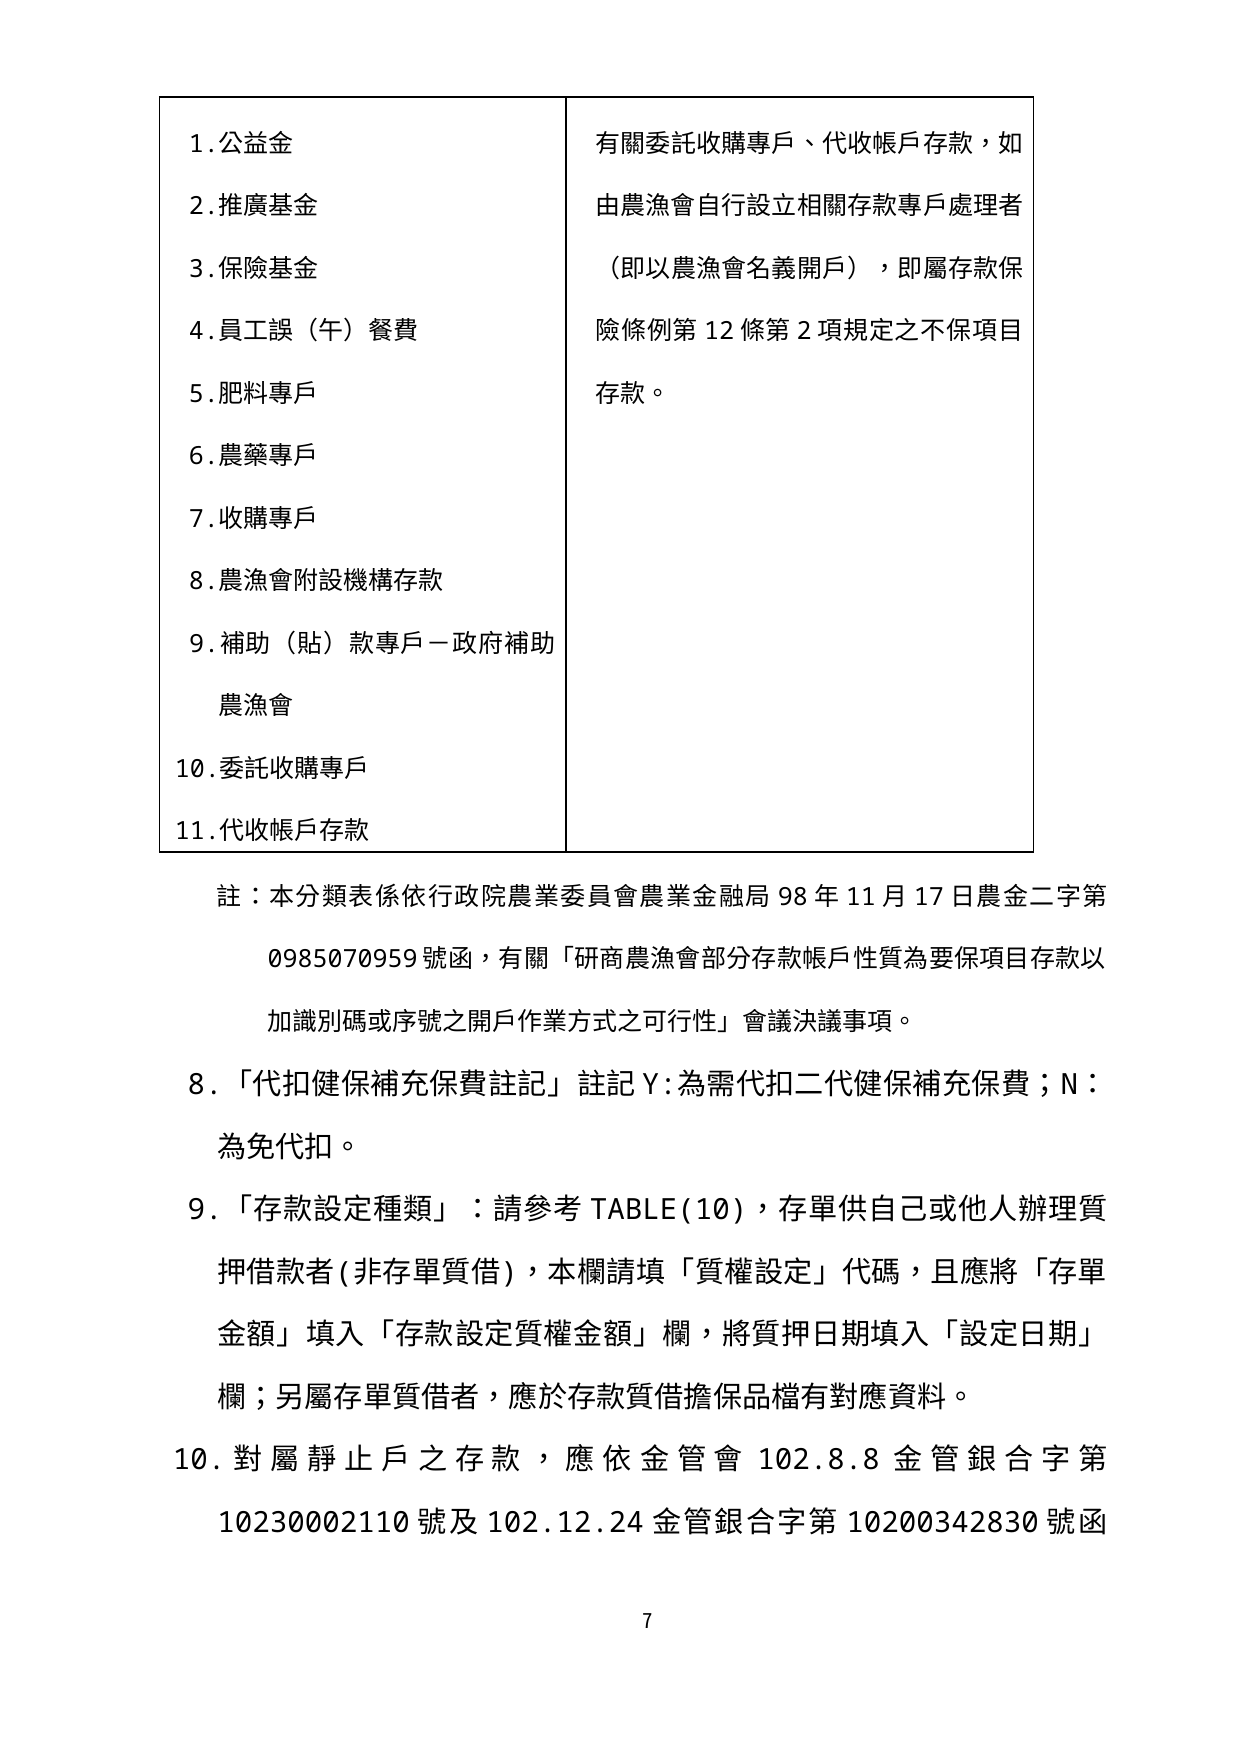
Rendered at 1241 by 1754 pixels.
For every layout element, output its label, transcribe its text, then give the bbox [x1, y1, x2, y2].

text 8.「代扣健保補充保費註記」註記Y:為需代扣二代健保補充保費；N：為免代扣。 [187, 1040, 1107, 1165]
text 9.「存款設定種類」：請參考TABLE(10)，存單供自己或他人辦理質押借款者(非存單質借)，本欄請填「質權設定」代碼，且應將「存單金額」填入「存款設定質權金額」欄，將質押日期填入「設定日期」欄；另屬存單質借者，應於存款質借擔保品檔有對應資料。 [187, 1165, 1107, 1415]
text 註：本分類表係依行政院農業委員會農業金融局98年11月17日農金二字第0985070959號函，有關「研商農漁會部分存款帳戶性質為要保項目存款以加識別碼或序號之開戶作業方式之可行性」會議決議事項。 [216, 853, 1107, 1040]
table_cell 1.公益金 2.推廣基金 3.保險基金 4.員工誤（午）餐費 5.肥料專戶 6.農藥專戶 7.收購專戶 8.農漁會附設機構存款 9.補助（貼）款專戶－政府補助農漁會 10.委託收購專戶 11.代收帳戶存款 [160, 98, 565, 851]
table_cell 有關委託收購專戶、代收帳戶存款，如由農漁會自行設立相關存款專戶處理者（即以農漁會名義開戶），即屬存款保險條例第12條第2項規定之不保項目存款。 [567, 98, 1033, 851]
text 10.對屬靜止戶之存款，應依金管會102.8.8金管銀合字第10230002110號及102.12.24金管銀合字第10200342830號函 [173, 1415, 1107, 1540]
